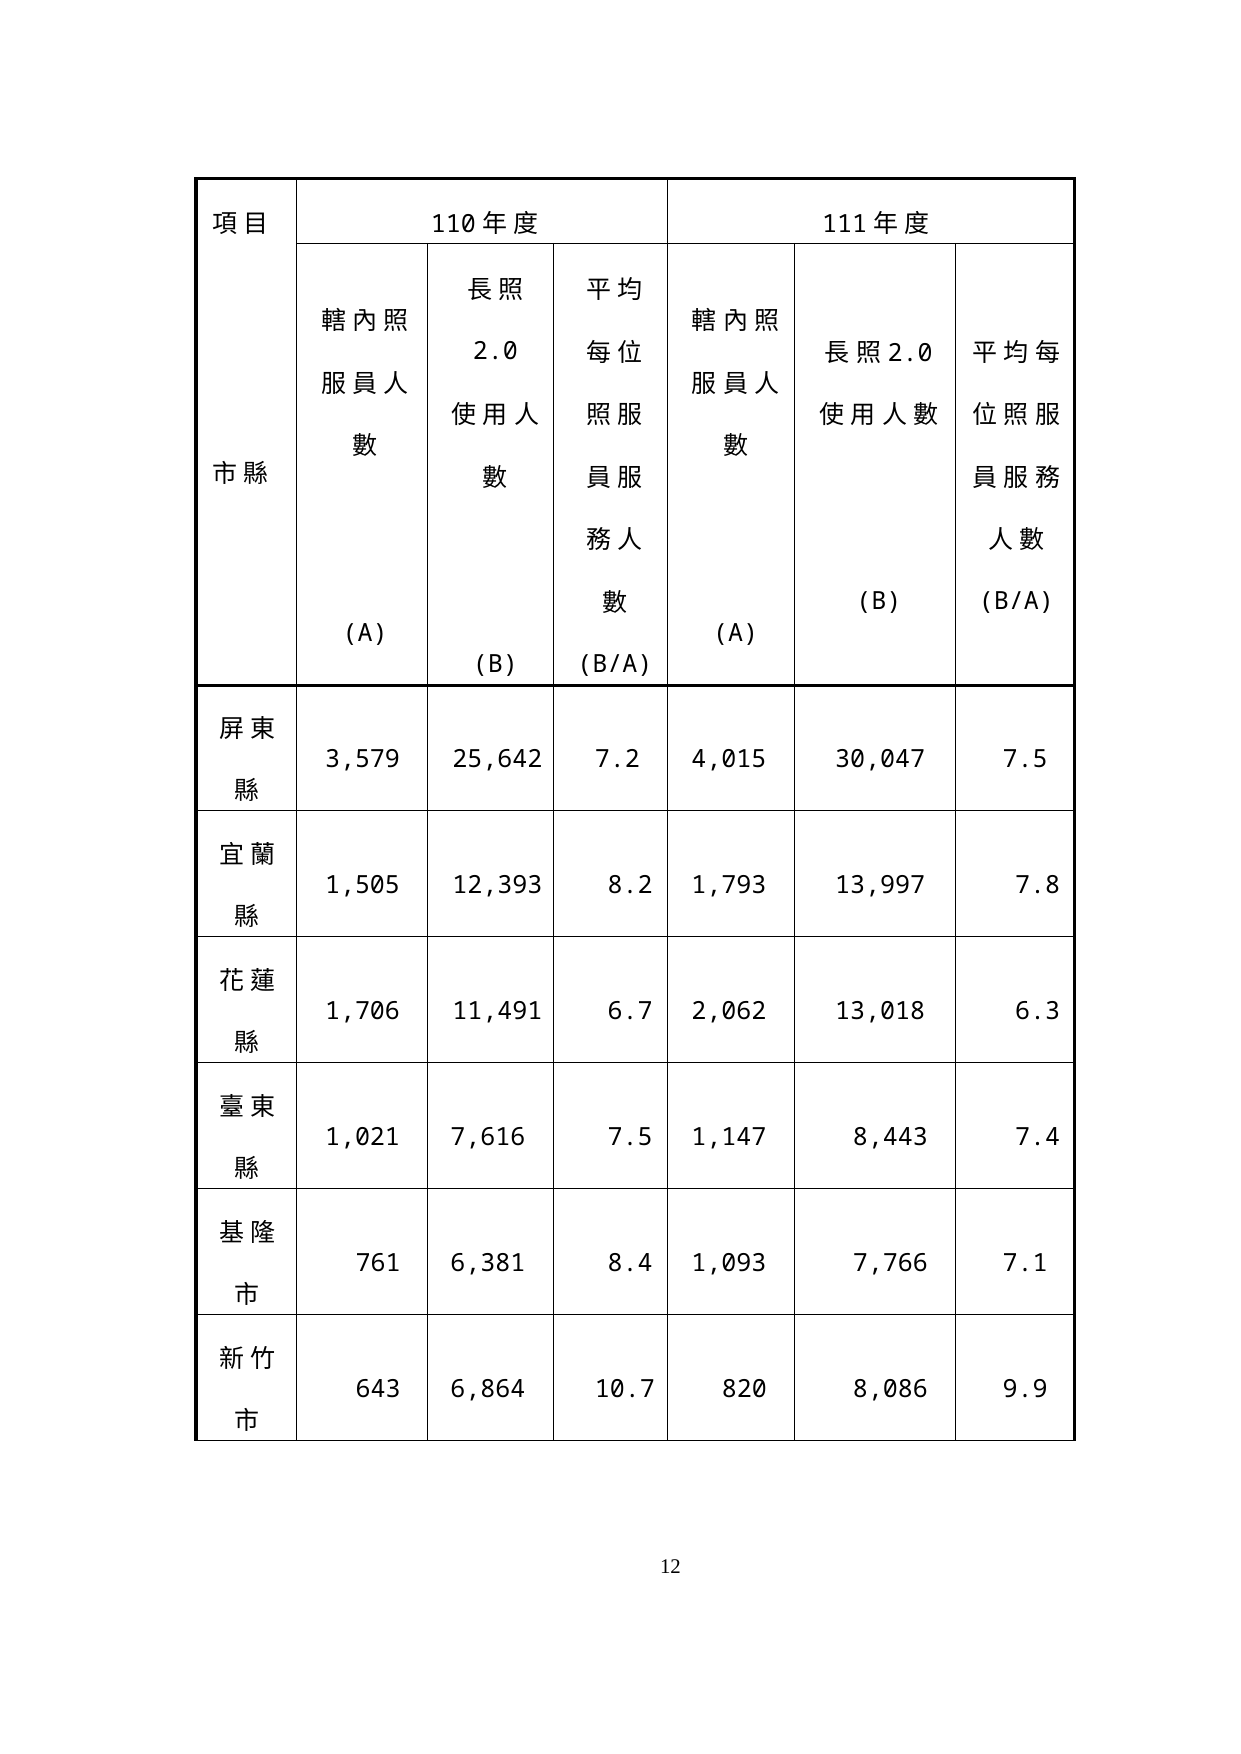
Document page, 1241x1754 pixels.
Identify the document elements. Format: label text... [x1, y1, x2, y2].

table_cell 7,766 [795, 1189, 955, 1314]
table_cell 1,706 [297, 937, 427, 1062]
table_header 項目 市縣 [198, 180, 296, 683]
table_cell 13,997 [795, 811, 955, 936]
table_cell 1,021 [297, 1063, 427, 1188]
table_cell 長照2.0 使用人數 (B) [428, 244, 553, 683]
table_cell 7,616 [428, 1063, 553, 1188]
table_cell 7.5 [554, 1063, 667, 1188]
table_cell 長照2.0 使用人數 (B) [795, 244, 955, 683]
table_cell 1,093 [668, 1189, 794, 1314]
table_cell 7.5 [956, 687, 1073, 809]
table_cell 13,018 [795, 937, 955, 1062]
table_cell 8,443 [795, 1063, 955, 1188]
table_cell 1,505 [297, 811, 427, 936]
table_cell 平均每位照服員服務人數 (B/A) [554, 244, 667, 683]
table_cell 761 [297, 1189, 427, 1314]
table_cell 轄內照服員人數 (A) [668, 244, 794, 683]
table_cell 宜蘭縣 [198, 811, 296, 936]
table_cell 12,393 [428, 811, 553, 936]
table_cell 花蓮縣 [198, 937, 296, 1062]
table_cell 30,047 [795, 687, 955, 809]
table_cell 7.2 [554, 687, 667, 809]
table_header 111年度 [668, 180, 1073, 243]
table_cell 3,579 [297, 687, 427, 809]
table_cell 6.7 [554, 937, 667, 1062]
table_cell 7.1 [956, 1189, 1073, 1314]
table_cell 820 [668, 1315, 794, 1440]
table_cell 基隆市 [198, 1189, 296, 1314]
table_cell 8.2 [554, 811, 667, 936]
table_cell 2,062 [668, 937, 794, 1062]
table_cell 6,864 [428, 1315, 553, 1440]
table_cell 8,086 [795, 1315, 955, 1440]
table_cell 新竹市 [198, 1315, 296, 1440]
table_cell 臺東縣 [198, 1063, 296, 1188]
table_cell 屏東縣 [198, 687, 296, 809]
table_cell 4,015 [668, 687, 794, 809]
table_cell 轄內照服員人數 (A) [297, 244, 427, 683]
table_cell 平均每位照服員服務人數 (B/A) [956, 244, 1073, 683]
table_cell 8.4 [554, 1189, 667, 1314]
table_cell 10.7 [554, 1315, 667, 1440]
table_cell 25,642 [428, 687, 553, 809]
table_cell 6,381 [428, 1189, 553, 1314]
table_cell 6.3 [956, 937, 1073, 1062]
table_cell 643 [297, 1315, 427, 1440]
table_header 110年度 [297, 180, 667, 243]
table_cell 1,147 [668, 1063, 794, 1188]
table_cell 11,491 [428, 937, 553, 1062]
table_cell 9.9 [956, 1315, 1073, 1440]
table_cell 7.4 [956, 1063, 1073, 1188]
table_cell 7.8 [956, 811, 1073, 936]
table_cell 1,793 [668, 811, 794, 936]
